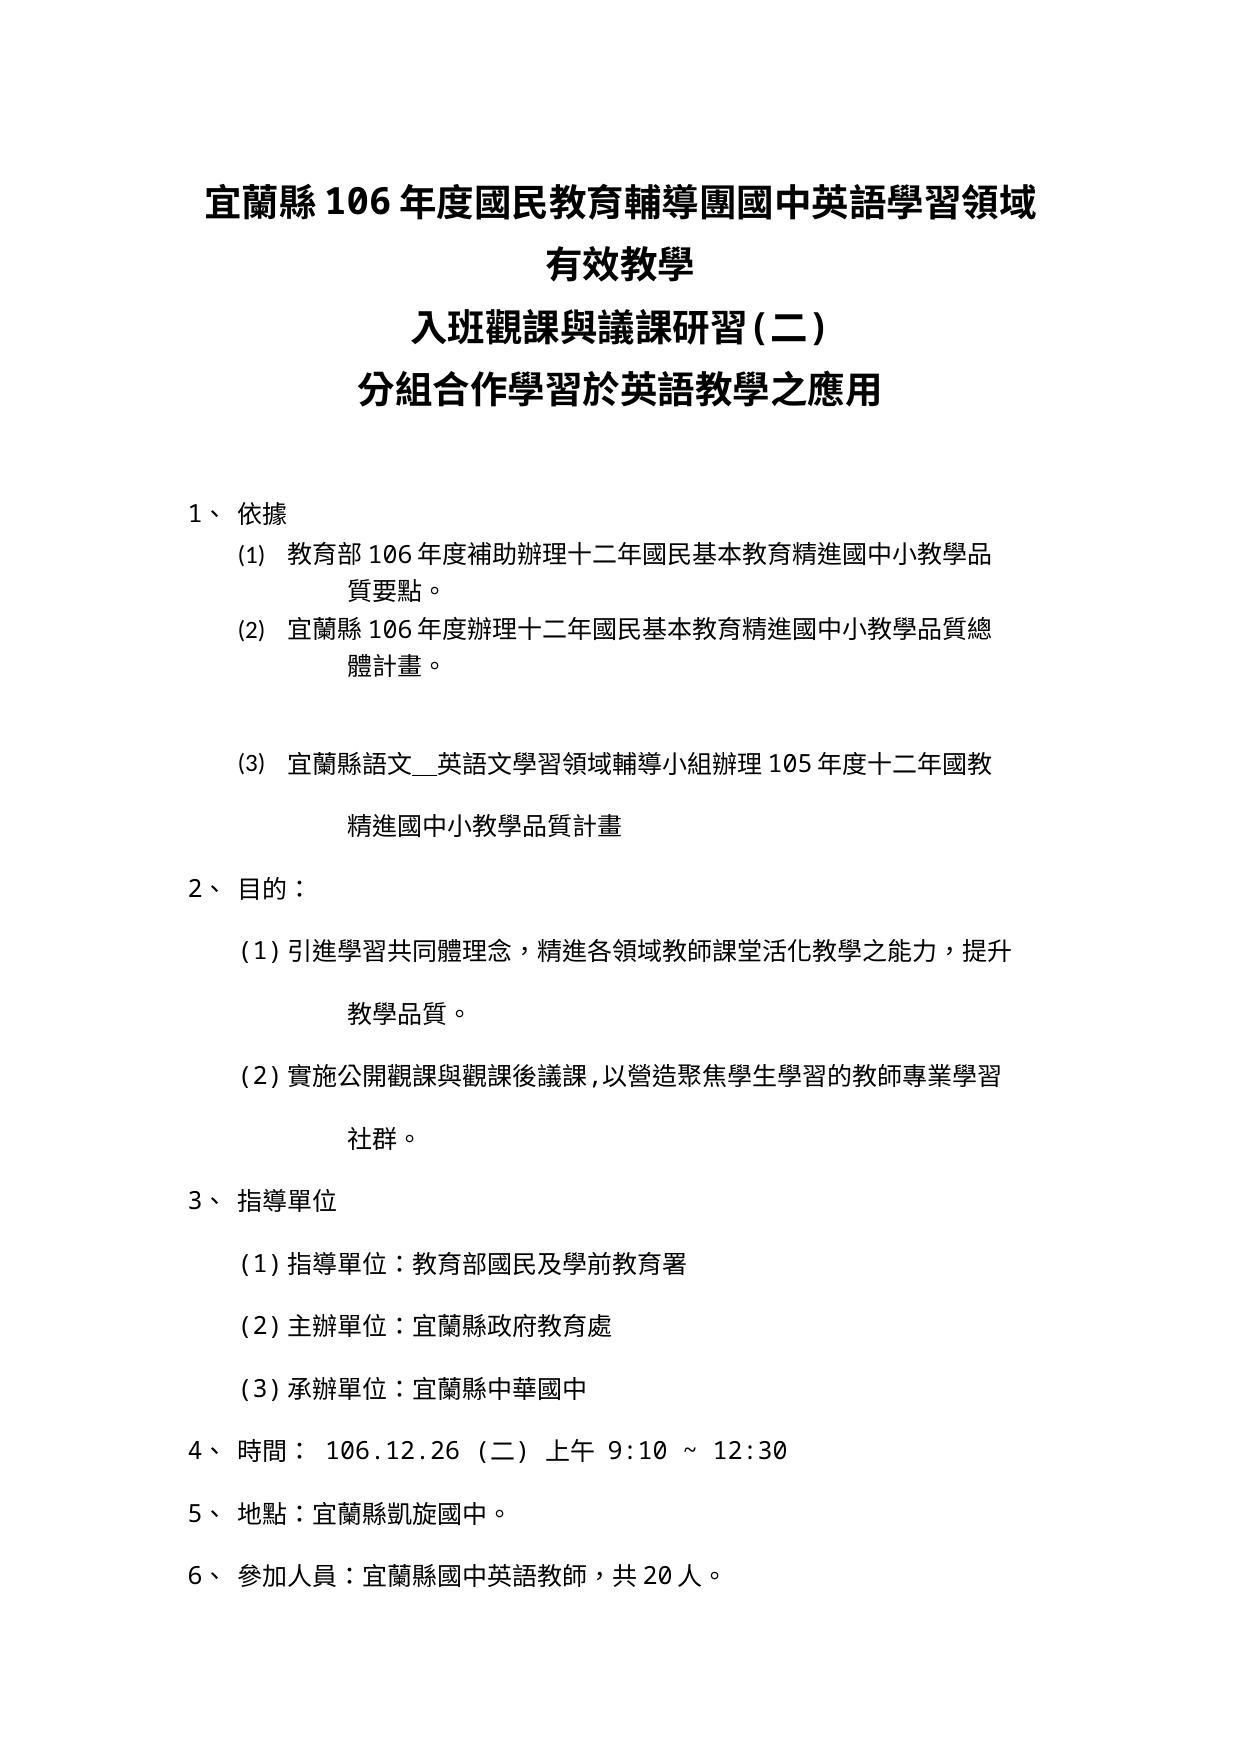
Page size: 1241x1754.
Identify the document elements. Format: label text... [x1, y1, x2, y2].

text 有效教學 [187, 221, 1053, 283]
text 分組合作學習於英語教學之應用 [187, 346, 1053, 408]
list 依據 [187, 471, 1053, 533]
list 時間： 106.12.26 (二) 上午 9:10 ~ 12:30 [187, 1408, 1053, 1471]
list 宜蘭縣語文＿英語文學習領域輔導小組辦理105年度十二年國教 [237, 721, 1053, 783]
text 入班觀課與議課研習(二) [187, 283, 1053, 346]
list 引進學習共同體理念，精進各領域教師課堂活化教學之能力，提升 [237, 908, 1053, 971]
list 指導單位：教育部國民及學前教育署 [237, 1221, 1053, 1283]
text 教學品質。 [287, 971, 1053, 1033]
list 地點：宜蘭縣凱旋國中。 [187, 1471, 1053, 1533]
text 體計畫。 [287, 646, 1053, 683]
list 目的： [187, 846, 1053, 908]
text 精進國中小教學品質計畫 [287, 783, 1053, 846]
list 教育部106年度補助辦理十二年國民基本教育精進國中小教學品 [237, 533, 1053, 571]
text 宜蘭縣106年度國民教育輔導團國中英語學習領域 [187, 158, 1053, 221]
list 參加人員：宜蘭縣國中英語教師，共20人。 [187, 1533, 1053, 1596]
list 宜蘭縣106年度辦理十二年國民基本教育精進國中小教學品質總 [237, 608, 1053, 646]
list 指導單位 [187, 1158, 1053, 1221]
list 實施公開觀課與觀課後議課,以營造聚焦學生學習的教師專業學習 [237, 1033, 1053, 1096]
list 承辦單位：宜蘭縣中華國中 [237, 1346, 1053, 1408]
list 主辦單位：宜蘭縣政府教育處 [237, 1283, 1053, 1346]
text 社群。 [287, 1096, 1053, 1158]
text 質要點。 [287, 571, 1053, 608]
